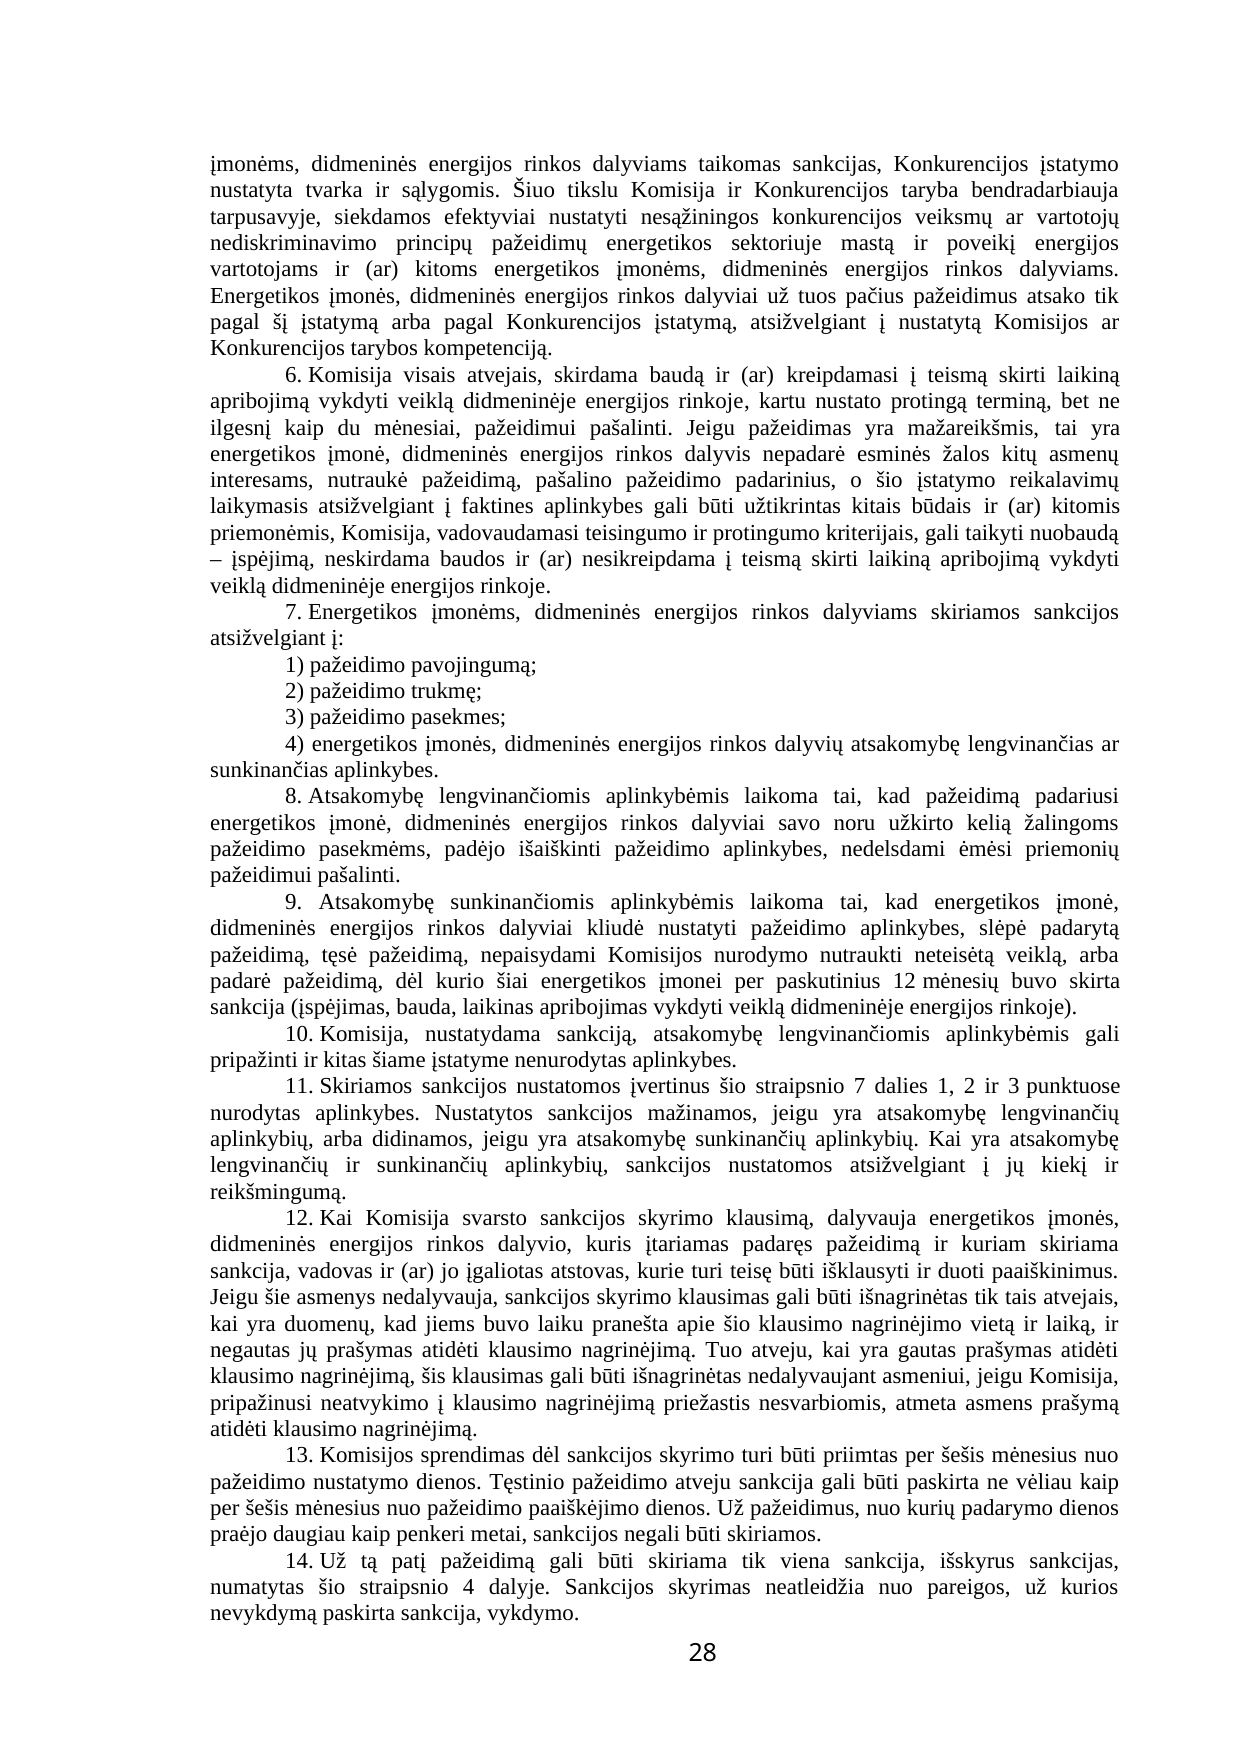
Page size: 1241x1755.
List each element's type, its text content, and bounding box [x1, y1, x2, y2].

text 2) pažeidimo trukmę; [210, 677, 1120, 703]
text 8. Atsakomybę lengvinančiomis aplinkybėmis laikoma tai, kad pažeidimą padariusi energetikos įmonė, didmeninės energijos rinkos dalyviai savo noru užkirto kelią žalingoms pažeidimo pasekmėms, padėjo išaiškinti pažeidimo aplinkybes, nedelsdami ėmėsi priemonių pažeidimui pašalinti. [210, 782, 1120, 888]
text 4) energetikos įmonės, didmeninės energijos rinkos dalyvių atsakomybę lengvinančias ar sunkinančias aplinkybes. [210, 730, 1120, 782]
text įmonėms, didmeninės energijos rinkos dalyviams taikomas sankcijas, Konkurencijos įstatymo nustatyta tvarka ir sąlygomis. Šiuo tikslu Komisija ir Konkurencijos taryba bendradarbiauja tarpusavyje, siekdamos efektyviai nustatyti nesąžiningos konkurencijos veiksmų ar vartotojų nediskriminavimo principų pažeidimų energetikos sektoriuje mastą ir poveikį energijos vartotojams ir (ar) kitoms energetikos įmonėms, didmeninės energijos rinkos dalyviams. Energetikos įmonės, didmeninės energijos rinkos dalyviai už tuos pačius pažeidimus atsako tik pagal šį įstatymą arba pagal Konkurencijos įstatymą, atsižvelgiant į nustatytą Komisijos ar Konkurencijos tarybos kompetenciją. [210, 150, 1120, 361]
text 1) pažeidimo pavojingumą; [210, 651, 1120, 677]
text 14. Už tą patį pažeidimą gali būti skiriama tik viena sankcija, išskyrus sankcijas, numatytas šio straipsnio 4 dalyje. Sankcijos skyrimas neatleidžia nuo pareigos, už kurios nevykdymą paskirta sankcija, vykdymo. [210, 1547, 1120, 1626]
text 13. Komisijos sprendimas dėl sankcijos skyrimo turi būti priimtas per šešis mėnesius nuo pažeidimo nustatymo dienos. Tęstinio pažeidimo atveju sankcija gali būti paskirta ne vėliau kaip per šešis mėnesius nuo pažeidimo paaiškėjimo dienos. Už pažeidimus, nuo kurių padarymo dienos praėjo daugiau kaip penkeri metai, sankcijos negali būti skiriamos. [210, 1441, 1120, 1547]
text 6. Komisija visais atvejais, skirdama baudą ir (ar) kreipdamasi į teismą skirti laikiną apribojimą vykdyti veiklą didmeninėje energijos rinkoje, kartu nustato protingą terminą, bet ne ilgesnį kaip du mėnesiai, pažeidimui pašalinti. Jeigu pažeidimas yra mažareikšmis, tai yra energetikos įmonė, didmeninės energijos rinkos dalyvis nepadarė esminės žalos kitų asmenų interesams, nutraukė pažeidimą, pašalino pažeidimo padarinius, o šio įstatymo reikalavimų laikymasis atsižvelgiant į faktines aplinkybes gali būti užtikrintas kitais būdais ir (ar) kitomis priemonėmis, Komisija, vadovaudamasi teisingumo ir protingumo kriterijais, gali taikyti nuobaudą – įspėjimą, neskirdama baudos ir (ar) nesikreipdama į teismą skirti laikiną apribojimą vykdyti veiklą didmeninėje energijos rinkoje. [210, 361, 1120, 598]
text 11. Skiriamos sankcijos nustatomos įvertinus šio straipsnio 7 dalies 1, 2 ir 3 punktuose nurodytas aplinkybes. Nustatytos sankcijos mažinamos, jeigu yra atsakomybę lengvinančių aplinkybių, arba didinamos, jeigu yra atsakomybę sunkinančių aplinkybių. Kai yra atsakomybę lengvinančių ir sunkinančių aplinkybių, sankcijos nustatomos atsižvelgiant į jų kiekį ir reikšmingumą. [210, 1072, 1120, 1204]
text 9. Atsakomybę sunkinančiomis aplinkybėmis laikoma tai, kad energetikos įmonė, didmeninės energijos rinkos dalyviai kliudė nustatyti pažeidimo aplinkybes, slėpė padarytą pažeidimą, tęsė pažeidimą, nepaisydami Komisijos nurodymo nutraukti neteisėtą veiklą, arba padarė pažeidimą, dėl kurio šiai energetikos įmonei per paskutinius 12 mėnesių buvo skirta sankcija (įspėjimas, bauda, laikinas apribojimas vykdyti veiklą didmeninėje energijos rinkoje). [210, 888, 1120, 1020]
text 10. Komisija, nustatydama sankciją, atsakomybę lengvinančiomis aplinkybėmis gali pripažinti ir kitas šiame įstatyme nenurodytas aplinkybes. [210, 1020, 1120, 1072]
text 7. Energetikos įmonėms, didmeninės energijos rinkos dalyviams skiriamos sankcijos atsižvelgiant į: [210, 598, 1120, 651]
text 12. Kai Komisija svarsto sankcijos skyrimo klausimą, dalyvauja energetikos įmonės, didmeninės energijos rinkos dalyvio, kuris įtariamas padaręs pažeidimą ir kuriam skiriama sankcija, vadovas ir (ar) jo įgaliotas atstovas, kurie turi teisę būti išklausyti ir duoti paaiškinimus. Jeigu šie asmenys nedalyvauja, sankcijos skyrimo klausimas gali būti išnagrinėtas tik tais atvejais, kai yra duomenų, kad jiems buvo laiku pranešta apie šio klausimo nagrinėjimo vietą ir laiką, ir negautas jų prašymas atidėti klausimo nagrinėjimą. Tuo atveju, kai yra gautas prašymas atidėti klausimo nagrinėjimą, šis klausimas gali būti išnagrinėtas nedalyvaujant asmeniui, jeigu Komisija, pripažinusi neatvykimo į klausimo nagrinėjimą priežastis nesvarbiomis, atmeta asmens prašymą atidėti klausimo nagrinėjimą. [210, 1204, 1120, 1441]
text 3) pažeidimo pasekmes; [210, 703, 1120, 730]
